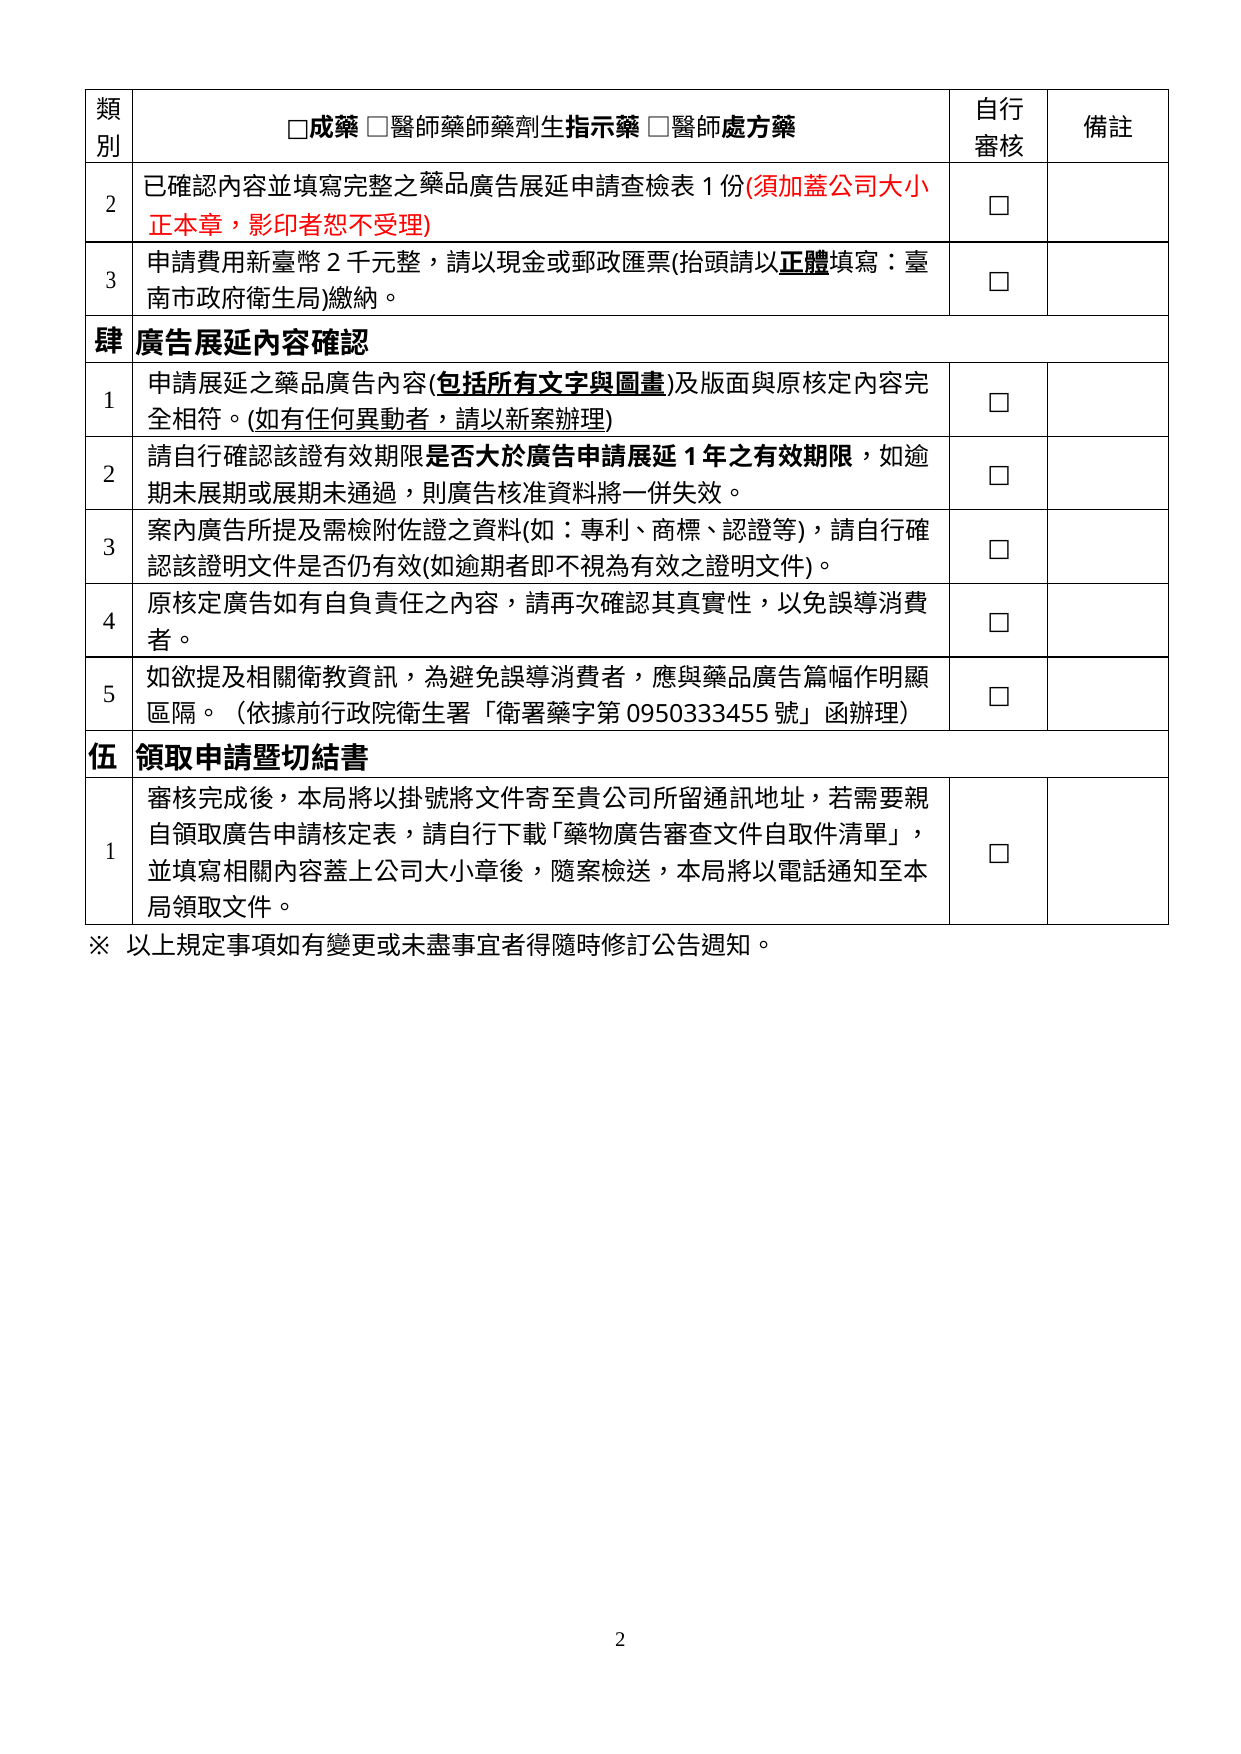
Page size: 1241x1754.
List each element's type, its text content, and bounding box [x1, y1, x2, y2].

table_cell □ [950, 437, 1047, 509]
table_cell [1048, 437, 1168, 509]
table_cell [1048, 243, 1168, 315]
table_cell 肆 [86, 316, 132, 362]
table_cell 如欲提及相關衛教資訊，為避免誤導消費者，應與藥品廣告篇幅作明顯區隔。（依據前行政院衛生署「衛署藥字第0950333455號」函辦理） [133, 658, 949, 730]
table_cell 3 [86, 510, 132, 583]
table_cell 1 [86, 778, 132, 923]
table_cell 領取申請暨切結書 [133, 731, 1168, 777]
table_cell 2 [86, 163, 132, 241]
table_cell □ [950, 243, 1047, 315]
table_cell [1048, 363, 1168, 436]
table_cell 廣告展延內容確認 [133, 316, 1168, 362]
table_cell [1048, 163, 1168, 241]
table_cell □ [950, 584, 1047, 656]
table_cell □ [950, 363, 1047, 436]
table_cell 1 [86, 363, 132, 436]
table_header 備註 [1048, 90, 1168, 162]
table_cell 3 [86, 243, 132, 315]
table_cell 伍 [86, 731, 132, 777]
table_cell 2 [86, 437, 132, 509]
table_cell 申請費用新臺幣2千元整，請以現金或郵政匯票(抬頭請以正體填寫：臺南市政府衛生局)繳納。 [133, 243, 949, 315]
table_cell □ [950, 658, 1047, 730]
table_cell □ [950, 510, 1047, 583]
table_cell [1048, 658, 1168, 730]
list 以上規定事項如有變更或未盡事宜者得隨時修訂公告週知。 [89, 925, 1152, 962]
table_cell [1048, 510, 1168, 583]
table_cell 請自行確認該證有效期限是否大於廣告申請展延1年之有效期限，如逾期未展期或展期未通過，則廣告核准資料將一併失效。 [133, 437, 949, 509]
table_cell 原核定廣告如有自負責任之內容，請再次確認其真實性，以免誤導消費者。 [133, 584, 949, 656]
table_cell □ [950, 778, 1047, 923]
table_cell 4 [86, 584, 132, 656]
table_cell 審核完成後，本局將以掛號將文件寄至貴公司所留通訊地址，若需要親自領取廣告申請核定表，請自行下載「藥物廣告審查文件自取件清單」，並填寫相關內容蓋上公司大小章後，隨案檢送，本局將以電話通知至本局領取文件。 [133, 778, 949, 923]
table_header 自行 審核 [950, 90, 1047, 162]
table_cell [1048, 584, 1168, 656]
table_cell □ [950, 163, 1047, 241]
table_cell [1048, 778, 1168, 923]
table_header 類別 [86, 90, 132, 162]
table_cell 5 [86, 658, 132, 730]
table_cell 案內廣告所提及需檢附佐證之資料(如：專利、商標、認證等)，請自行確認該證明文件是否仍有效(如逾期者即不視為有效之證明文件)。 [133, 510, 949, 583]
table_header □成藥 □醫師藥師藥劑生指示藥 □醫師處方藥 [133, 90, 949, 162]
table_cell 已確認內容並填寫完整之藥品廣告展延申請查檢表1份(須加蓋公司大小正本章，影印者恕不受理) [133, 163, 949, 241]
table_cell 申請展延之藥品廣告內容(包括所有文字與圖畫)及版面與原核定內容完全相符。(如有任何異動者，請以新案辦理) [133, 363, 949, 436]
